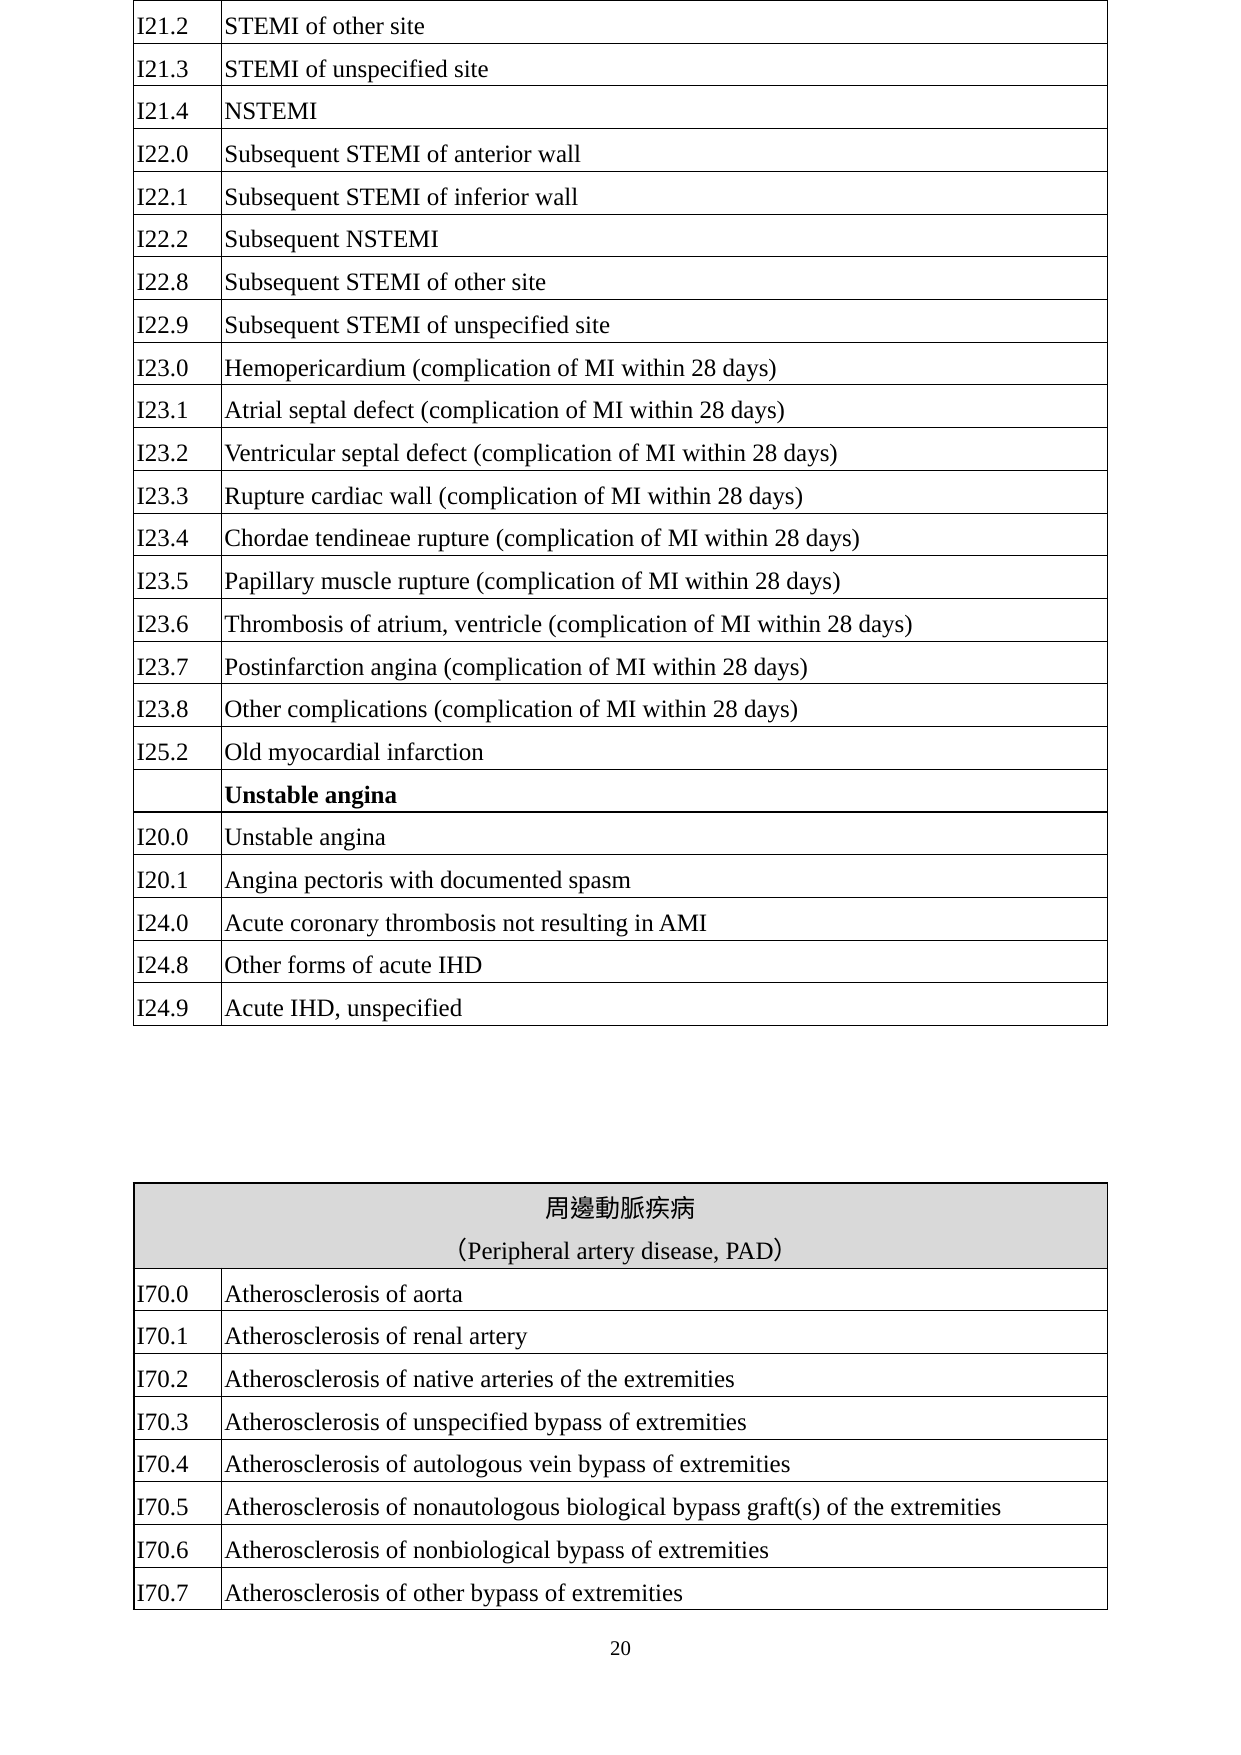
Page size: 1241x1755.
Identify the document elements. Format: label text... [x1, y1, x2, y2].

table_cell Angina pectoris with documented spasm [222, 855, 1107, 897]
table_cell I24.8 [134, 941, 221, 982]
table_cell I21.3 [134, 44, 221, 85]
table_cell I23.5 [134, 556, 221, 598]
table_cell Subsequent STEMI of unspecified site [222, 300, 1107, 342]
table_cell Atrial septal defect (complication of MI within 28 days) [222, 385, 1107, 427]
table_cell Atherosclerosis of nonbiological bypass of extremities [222, 1525, 1107, 1567]
table_cell Atherosclerosis of autologous vein bypass of extremities [222, 1440, 1107, 1481]
table_cell I23.4 [134, 514, 221, 555]
table_cell I25.2 [134, 727, 221, 769]
table_cell I70.0 [135, 1269, 221, 1310]
table_cell I24.0 [134, 898, 221, 939]
table_cell I20.0 [134, 813, 221, 854]
table_cell I22.8 [134, 257, 221, 299]
table_cell I23.0 [134, 343, 221, 384]
table_cell I70.5 [135, 1482, 221, 1524]
table_cell Papillary muscle rupture (complication of MI within 28 days) [222, 556, 1107, 598]
table_cell Unstable angina [222, 813, 1107, 854]
table_cell Rupture cardiac wall (complication of MI within 28 days) [222, 471, 1107, 512]
table_cell I23.1 [134, 385, 221, 427]
table_cell Other complications (complication of MI within 28 days) [222, 684, 1107, 726]
table_cell I22.1 [134, 172, 221, 213]
table_cell Atherosclerosis of other bypass of extremities [222, 1568, 1107, 1609]
table_cell I70.7 [135, 1568, 221, 1609]
table_cell Chordae tendineae rupture (complication of MI within 28 days) [222, 514, 1107, 555]
table_cell Subsequent NSTEMI [222, 215, 1107, 256]
table_cell I70.4 [135, 1440, 221, 1481]
table_header 周邊動脈疾病 （Peripheral artery disease, PAD） [135, 1184, 1107, 1268]
table_cell Subsequent STEMI of other site [222, 257, 1107, 299]
table_cell Ventricular septal defect (complication of MI within 28 days) [222, 428, 1107, 470]
table_cell I70.2 [135, 1354, 221, 1396]
table_cell I23.3 [134, 471, 221, 512]
table_cell I23.2 [134, 428, 221, 470]
table_cell I23.8 [134, 684, 221, 726]
table_cell I21.4 [134, 86, 221, 128]
table_cell Hemopericardium (complication of MI within 28 days) [222, 343, 1107, 384]
table_cell Other forms of acute IHD [222, 941, 1107, 982]
table_cell Subsequent STEMI of inferior wall [222, 172, 1107, 213]
table_cell [134, 770, 221, 811]
table_cell Atherosclerosis of renal artery [222, 1311, 1107, 1353]
table_cell STEMI of other site [222, 1, 1107, 43]
table_cell Atherosclerosis of aorta [222, 1269, 1107, 1310]
table_cell I24.9 [134, 983, 221, 1025]
table_cell Atherosclerosis of unspecified bypass of extremities [222, 1397, 1107, 1438]
table_cell Old myocardial infarction [222, 727, 1107, 769]
table_cell I21.2 [134, 1, 221, 43]
table_cell I23.6 [134, 599, 221, 641]
table_cell I22.2 [134, 215, 221, 256]
table_cell Acute coronary thrombosis not resulting in AMI [222, 898, 1107, 939]
table_cell Atherosclerosis of native arteries of the extremities [222, 1354, 1107, 1396]
table_cell Atherosclerosis of nonautologous biological bypass graft(s) of the extremities [222, 1482, 1107, 1524]
table_cell I22.0 [134, 129, 221, 171]
table_cell I70.3 [135, 1397, 221, 1438]
table_cell Subsequent STEMI of anterior wall [222, 129, 1107, 171]
table_cell I20.1 [134, 855, 221, 897]
table_cell Thrombosis of atrium, ventricle (complication of MI within 28 days) [222, 599, 1107, 641]
table_cell I70.1 [135, 1311, 221, 1353]
table_cell I22.9 [134, 300, 221, 342]
table_cell STEMI of unspecified site [222, 44, 1107, 85]
table_cell Acute IHD, unspecified [222, 983, 1107, 1025]
table_cell I70.6 [135, 1525, 221, 1567]
table_cell I23.7 [134, 642, 221, 683]
table_cell Postinfarction angina (complication of MI within 28 days) [222, 642, 1107, 683]
table_cell NSTEMI [222, 86, 1107, 128]
table_cell Unstable angina [222, 770, 1107, 811]
